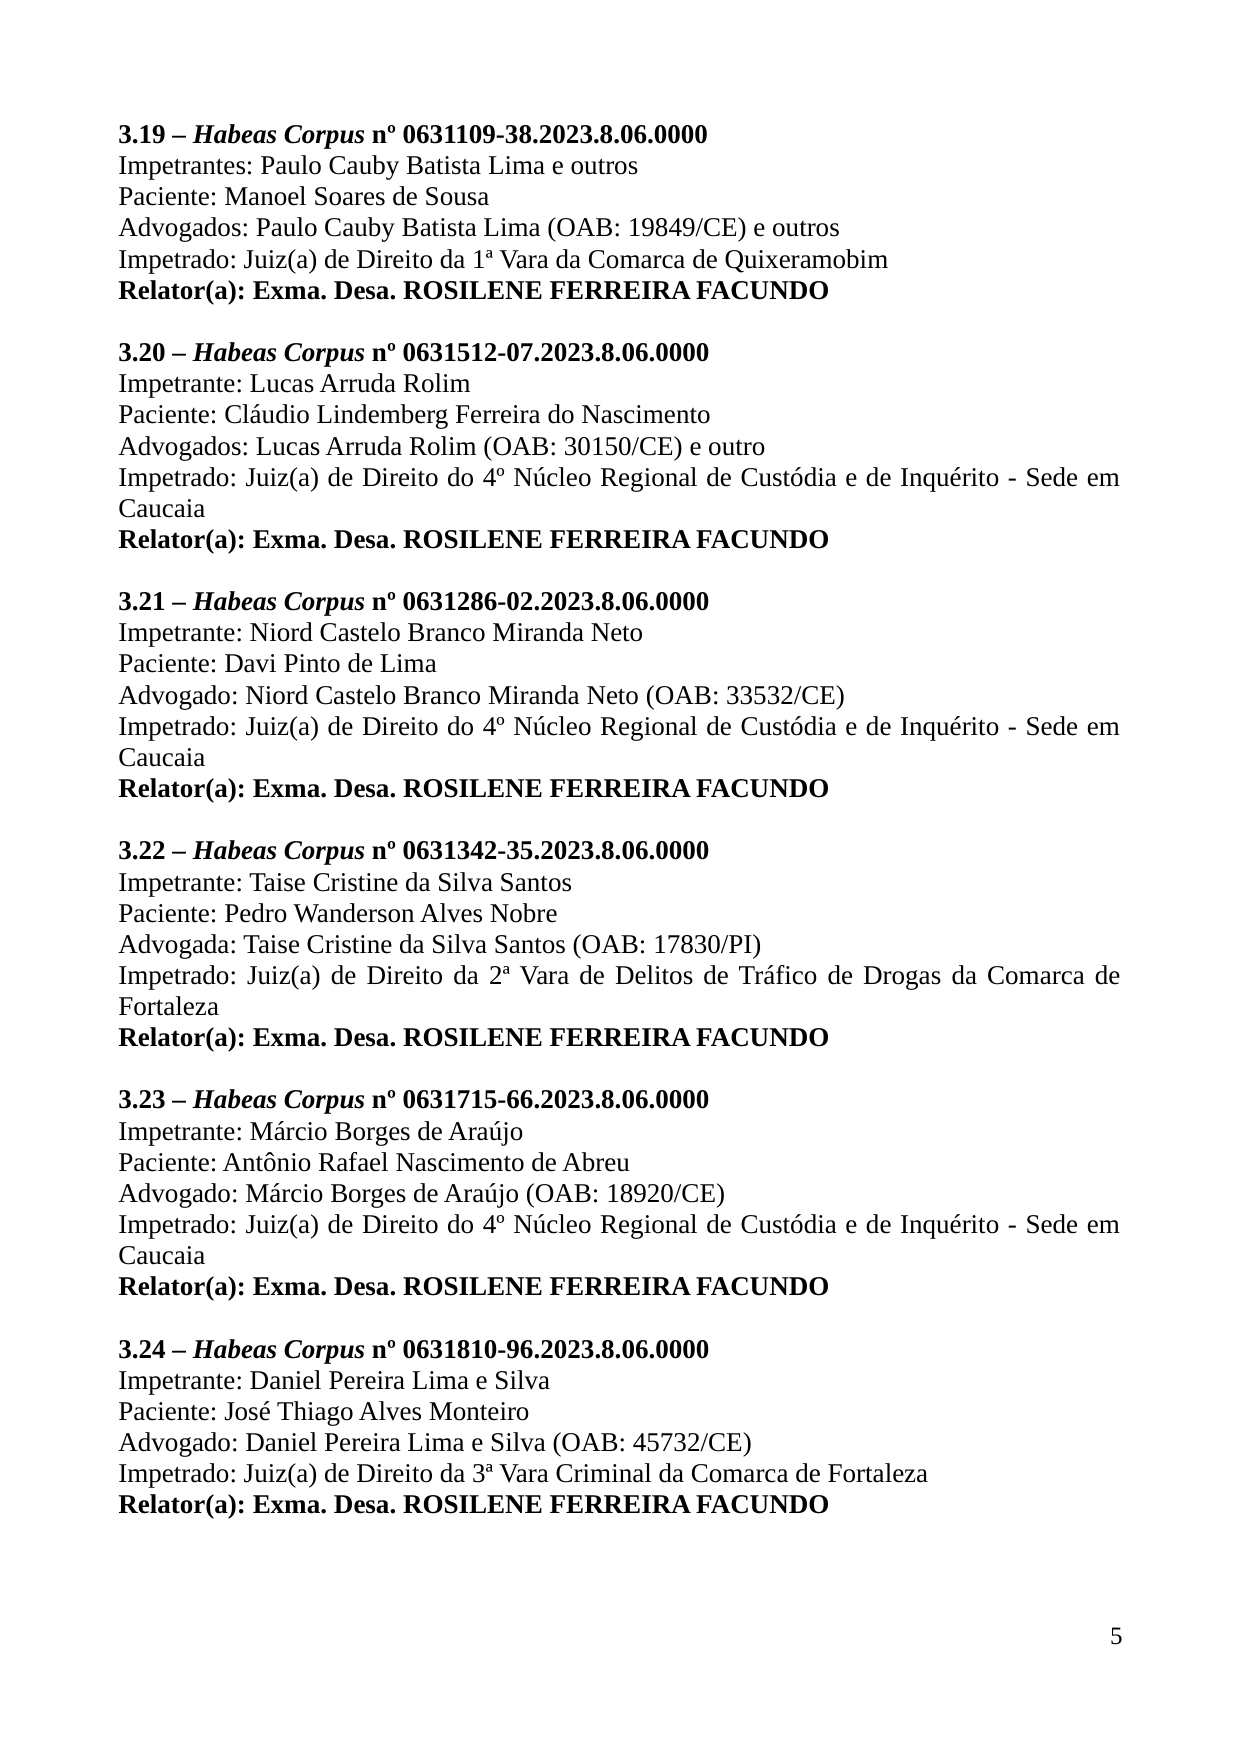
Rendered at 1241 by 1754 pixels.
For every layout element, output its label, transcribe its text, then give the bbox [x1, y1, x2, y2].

text Impetrantes: Paulo Cauby Batista Lima e outros [118, 149, 1122, 180]
text Relator(a): Exma. Desa. ROSILENE FERREIRA FACUNDO [118, 1021, 1122, 1052]
text Impetrado: Juiz(a) de Direito do 4º Núcleo Regional de Custódia e de Inquérito - Sede em Caucaia [118, 461, 1122, 523]
text Advogado: Niord Castelo Branco Miranda Neto (OAB: 33532/CE) [118, 679, 1122, 710]
text Relator(a): Exma. Desa. ROSILENE FERREIRA FACUNDO [118, 772, 1122, 803]
text Relator(a): Exma. Desa. ROSILENE FERREIRA FACUNDO [118, 1271, 1122, 1302]
text Impetrante: Niord Castelo Branco Miranda Neto [118, 616, 1122, 648]
text Relator(a): Exma. Desa. ROSILENE FERREIRA FACUNDO [118, 1488, 1122, 1520]
text Impetrante: Márcio Borges de Araújo [118, 1115, 1122, 1146]
text Advogados: Lucas Arruda Rolim (OAB: 30150/CE) e outro [118, 429, 1122, 461]
text Paciente: Pedro Wanderson Alves Nobre [118, 897, 1122, 928]
text Relator(a): Exma. Desa. ROSILENE FERREIRA FACUNDO [118, 274, 1122, 305]
text Relator(a): Exma. Desa. ROSILENE FERREIRA FACUNDO [118, 523, 1122, 554]
text Advogado: Márcio Borges de Araújo (OAB: 18920/CE) [118, 1177, 1122, 1208]
text Advogado: Daniel Pereira Lima e Silva (OAB: 45732/CE) [118, 1426, 1122, 1457]
text Paciente: Cláudio Lindemberg Ferreira do Nascimento [118, 398, 1122, 429]
text Paciente: Antônio Rafael Nascimento de Abreu [118, 1146, 1122, 1177]
text Impetrado: Juiz(a) de Direito da 1ª Vara da Comarca de Quixeramobim [118, 243, 1122, 274]
text 3.22 – Habeas Corpus nº 0631342-35.2023.8.06.0000 [118, 834, 1122, 866]
text 3.23 – Habeas Corpus nº 0631715-66.2023.8.06.0000 [118, 1084, 1122, 1115]
text Paciente: Manoel Soares de Sousa [118, 180, 1122, 212]
text Impetrante: Daniel Pereira Lima e Silva [118, 1364, 1122, 1395]
text 3.19 – Habeas Corpus nº 0631109-38.2023.8.06.0000 [118, 118, 1122, 149]
text Advogada: Taise Cristine da Silva Santos (OAB: 17830/PI) [118, 928, 1122, 959]
text Impetrado: Juiz(a) de Direito do 4º Núcleo Regional de Custódia e de Inquérito - Sede em Caucaia [118, 1208, 1122, 1271]
text 3.21 – Habeas Corpus nº 0631286-02.2023.8.06.0000 [118, 585, 1122, 616]
text Paciente: Davi Pinto de Lima [118, 648, 1122, 679]
text Impetrado: Juiz(a) de Direito do 4º Núcleo Regional de Custódia e de Inquérito - Sede em Caucaia [118, 710, 1122, 772]
text 3.20 – Habeas Corpus nº 0631512-07.2023.8.06.0000 [118, 336, 1122, 367]
text Advogados: Paulo Cauby Batista Lima (OAB: 19849/CE) e outros [118, 212, 1122, 243]
text Impetrado: Juiz(a) de Direito da 3ª Vara Criminal da Comarca de Fortaleza [118, 1457, 1122, 1488]
text 3.24 – Habeas Corpus nº 0631810-96.2023.8.06.0000 [118, 1333, 1122, 1364]
text Impetrante: Lucas Arruda Rolim [118, 367, 1122, 398]
text Impetrante: Taise Cristine da Silva Santos [118, 866, 1122, 897]
text Impetrado: Juiz(a) de Direito da 2ª Vara de Delitos de Tráfico de Drogas da Comarca de Fortaleza [118, 959, 1122, 1021]
text Paciente: José Thiago Alves Monteiro [118, 1395, 1122, 1426]
